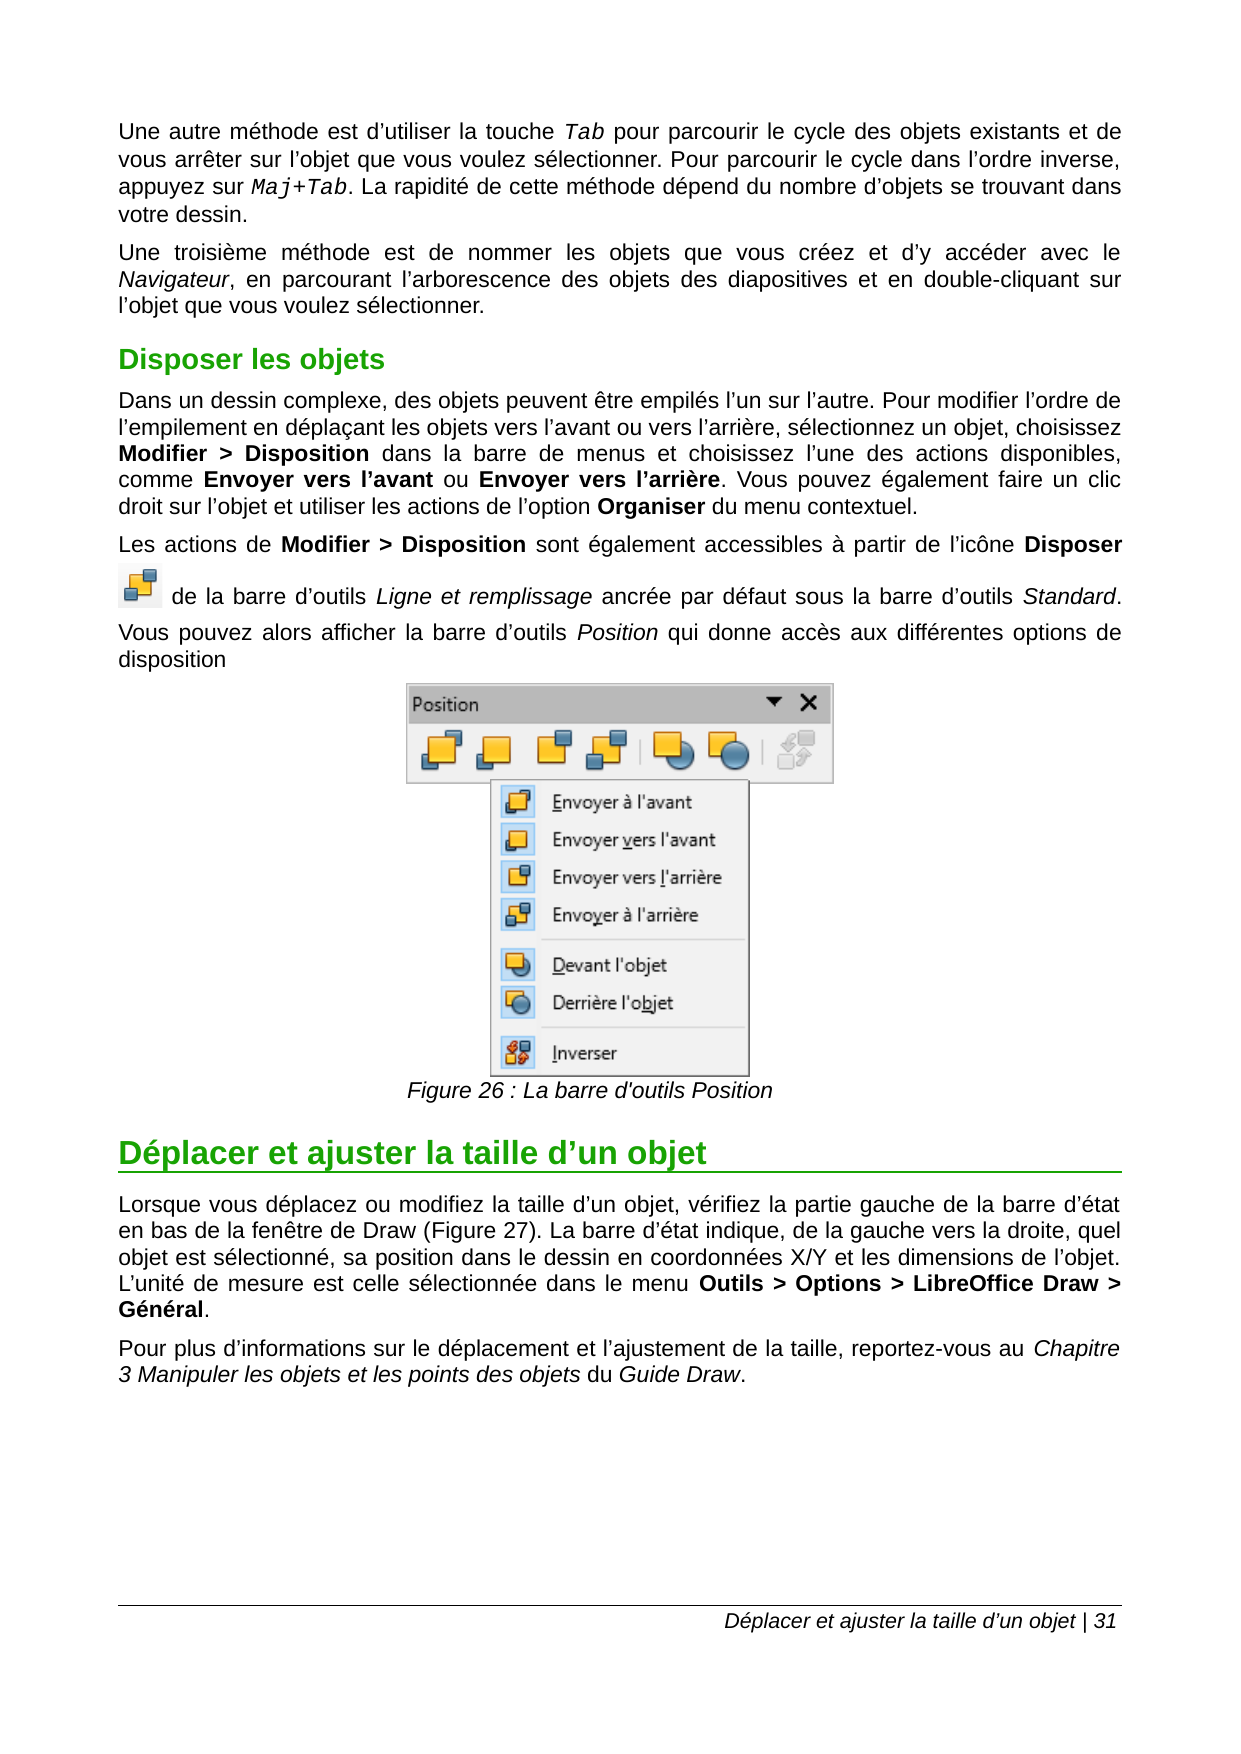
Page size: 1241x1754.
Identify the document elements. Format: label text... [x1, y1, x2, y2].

text Dans un dessin complexe, des objets peuvent être empilés l’un sur l’autre. Pour modifier l’ordre de l’empilement en déplaçant les objets vers l’avant ou vers l’arrière, sélectionnez un objet, choisissez Modifier > Disposition dans la barre de menus et choisissez l’une des actions disponibles, comme Envoyer vers l’avant ou Envoyer vers l’arrière. Vous pouvez également faire un clic droit sur l’objet et utiliser les actions de l’option Organiser du menu contextuel. [118, 387, 1122, 519]
subtitle Disposer les objets [118, 342, 1122, 376]
text Une autre méthode est d’utiliser la touche Tab pour parcourir le cycle des objets existants et de vous arrêter sur l’objet que vous voulez sélectionner. Pour parcourir le cycle dans l’ordre inverse, appuyez sur Maj+Tab. La rapidité de cette méthode dépend du nombre d’objets se trouvant dans votre dessin. [118, 118, 1122, 227]
picture [406, 683, 834, 1077]
text Les actions de Modifier > Disposition sont également accessibles à partir de l’icône Disposer de la barre d’outils Ligne et remplissage ancrée par défaut sous la barre d’outils Standard. Vous pouvez alors afficher la barre d’outils Position qui donne accès aux différentes options de disposition [118, 531, 1122, 672]
text Lorsque vous déplacez ou modifiez la taille d’un objet, vérifiez la partie gauche de la barre d’état en bas de la fenêtre de Draw (Figure 27). La barre d’état indique, de la gauche vers la droite, quel objet est sélectionné, sa position dans le dessin en coordonnées X/Y et les dimensions de l’objet. L’unité de mesure est celle sélectionnée dans le menu Outils > Options > LibreOffice Draw > Général. [118, 1191, 1122, 1323]
text Une troisième méthode est de nommer les objets que vous créez et d’y accéder avec le Navigateur, en parcourant l’arborescence des objets des diapositives et en double-cliquant sur l’objet que vous voulez sélectionner. [118, 239, 1122, 318]
text Figure 26 : La barre d'outils Position [407, 784, 833, 1103]
picture [118, 563, 163, 608]
text Pour plus d’informations sur le déplacement et l’ajustement de la taille, reportez-vous au Chapitre 3 Manipuler les objets et les points des objets du Guide Draw. [118, 1334, 1122, 1387]
subtitle Déplacer et ajuster la taille d’un objet [118, 1133, 1122, 1171]
